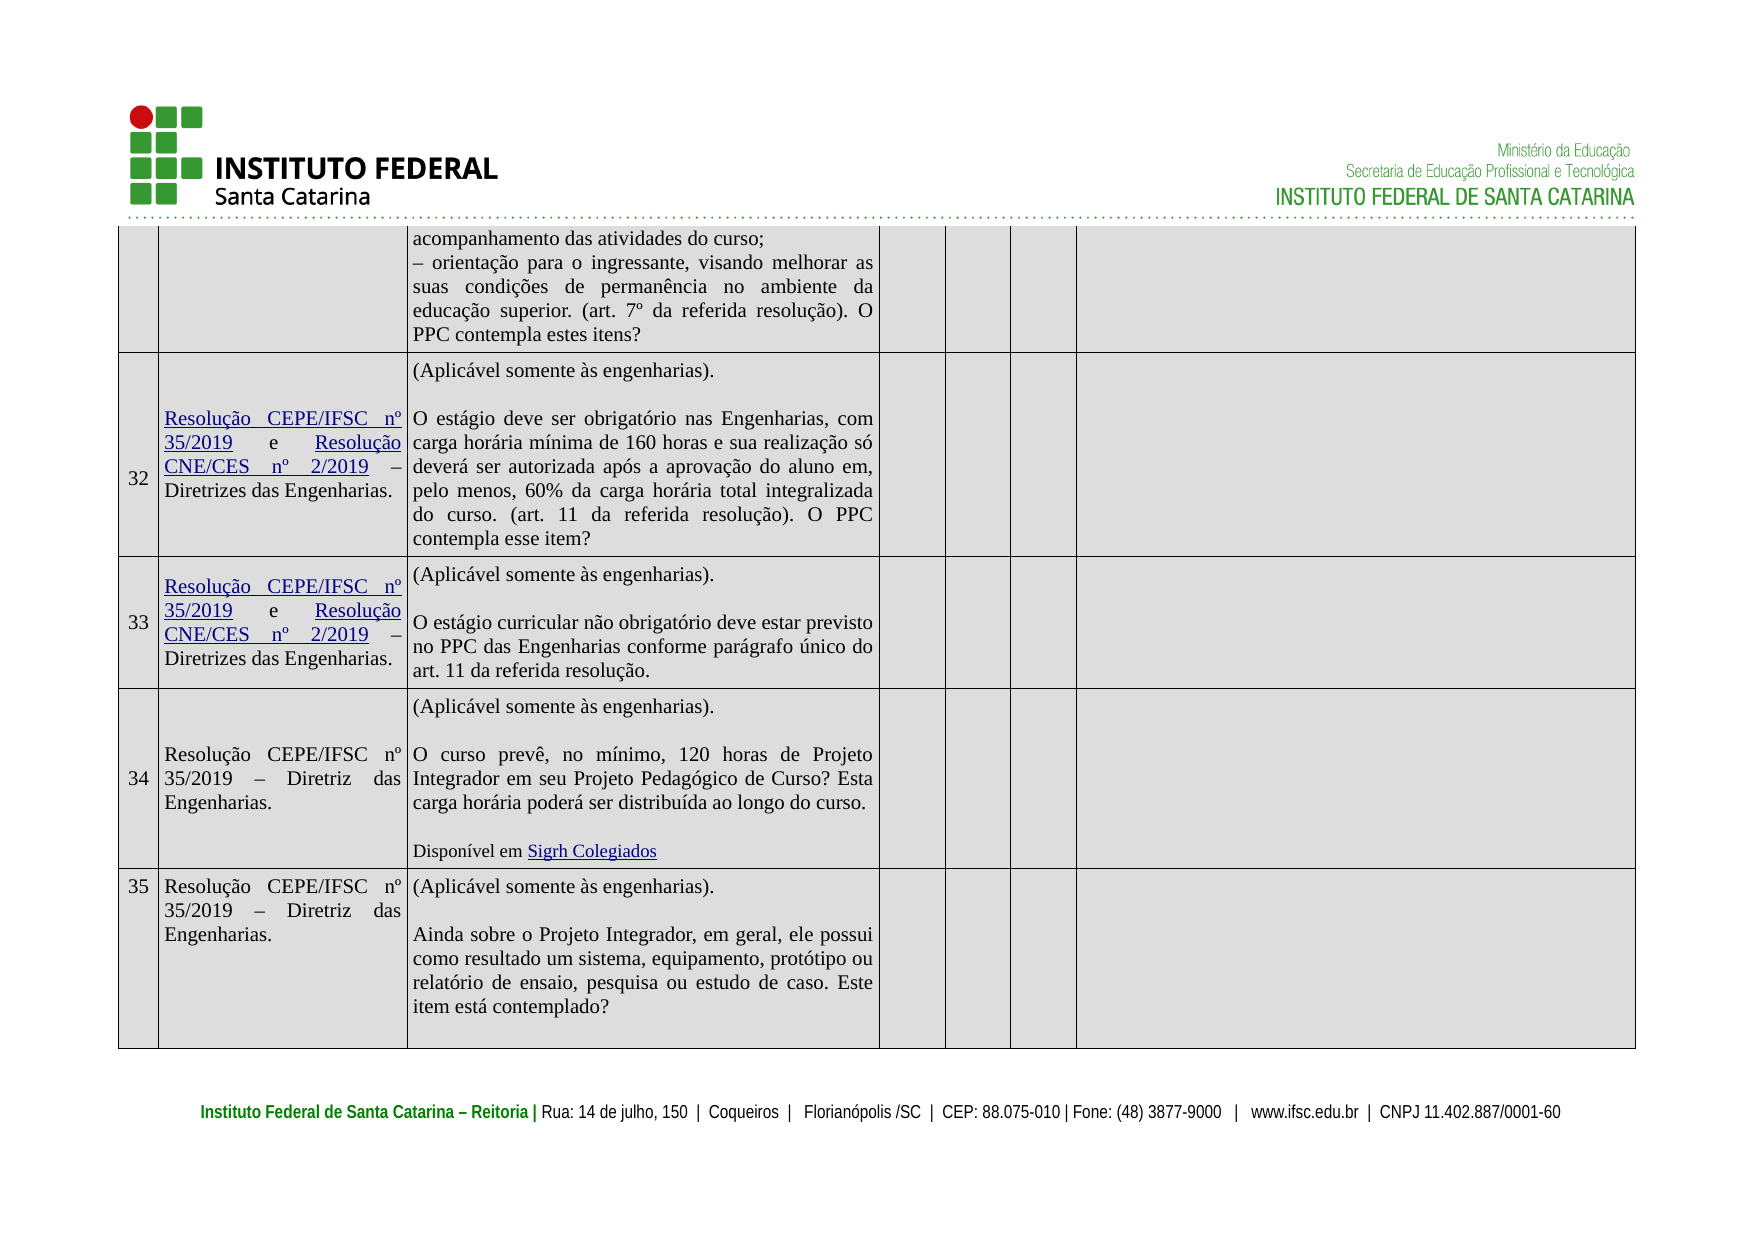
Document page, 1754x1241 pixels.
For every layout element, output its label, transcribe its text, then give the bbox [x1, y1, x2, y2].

table_cell (Aplicável somente às engenharias). O estágio curricular não obrigatório deve estar previsto no PPC das Engenharias conforme parágrafo único do art. 11 da referida resolução. [408, 557, 879, 688]
table_cell [946, 689, 1010, 868]
table_cell (Aplicável somente às engenharias). O curso prevê, no mínimo, 120 horas de Projeto Integrador em seu Projeto Pedagógico de Curso? Esta carga horária poderá ser distribuída ao longo do curso. Disponível em Sigrh Colegiados [408, 689, 879, 868]
table_cell [1011, 869, 1076, 1048]
table_cell (Aplicável somente às engenharias). O estágio deve ser obrigatório nas Engenharias, com carga horária mínima de 160 horas e sua realização só deverá ser autorizada após a aprovação do aluno em, pelo menos, 60% da carga horária total integralizada do curso. (art. 11 da referida resolução). O PPC contempla esse item? [408, 353, 879, 556]
table_cell [880, 226, 945, 352]
table_cell Resolução CEPE/IFSC nº 35/2019 e Resolução CNE/CES nº 2/2019 – Diretrizes das Engenharias. [159, 353, 407, 556]
table_cell [1011, 226, 1076, 352]
table_cell [946, 557, 1010, 688]
table_cell 35 [119, 869, 158, 1048]
table_cell [1077, 226, 1635, 352]
table_cell [159, 226, 407, 352]
table_cell [1011, 689, 1076, 868]
table_cell [1077, 557, 1635, 688]
picture [73, 87, 1687, 226]
table_cell 34 [119, 689, 158, 868]
table_cell [880, 353, 945, 556]
table_cell [880, 869, 945, 1048]
table_cell 32 [119, 353, 158, 556]
table_cell [119, 226, 158, 352]
table_cell [1077, 353, 1635, 556]
table_cell [1077, 689, 1635, 868]
table_cell [946, 353, 1010, 556]
table_cell [880, 557, 945, 688]
table_cell (Aplicável somente às engenharias). Ainda sobre o Projeto Integrador, em geral, ele possui como resultado um sistema, equipamento, protótipo ou relatório de ensaio, pesquisa ou estudo de caso. Este item está contemplado? [408, 869, 879, 1048]
table_cell Resolução CEPE/IFSC nº 35/2019 e Resolução CNE/CES nº 2/2019 – Diretrizes das Engenharias. [159, 557, 407, 688]
table_cell 33 [119, 557, 158, 688]
table_cell [1077, 869, 1635, 1048]
table_cell [880, 689, 945, 868]
table_cell acompanhamento das atividades do curso; – orientação para o ingressante, visando melhorar as suas condições de permanência no ambiente da educação superior. (art. 7º da referida resolução). O PPC contempla estes itens? [408, 226, 879, 352]
table_cell [946, 226, 1010, 352]
table_cell Resolução CEPE/IFSC nº 35/2019 – Diretriz das Engenharias. [159, 869, 407, 1048]
table_cell [1011, 353, 1076, 556]
table_cell [946, 869, 1010, 1048]
table_cell [1011, 557, 1076, 688]
table_cell Resolução CEPE/IFSC nº 35/2019 – Diretriz das Engenharias. [159, 689, 407, 868]
